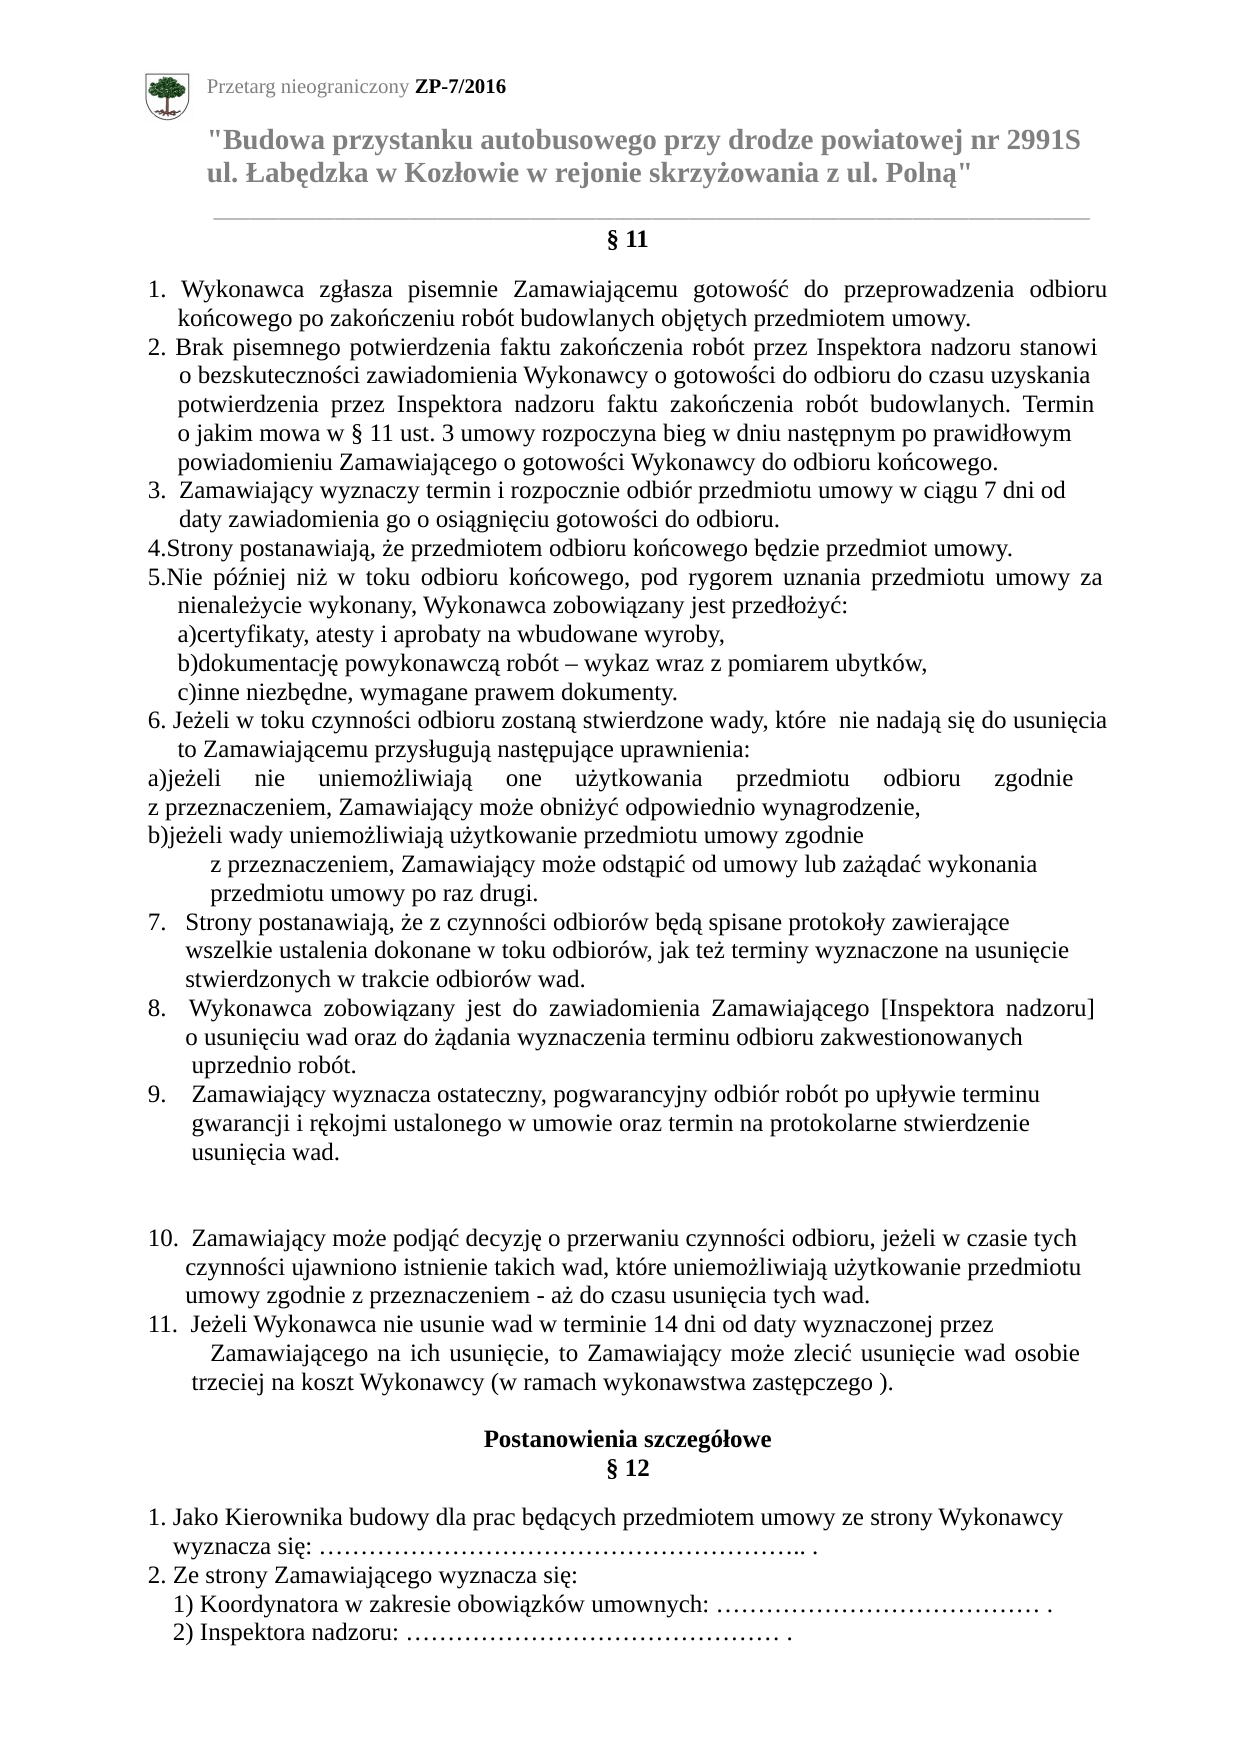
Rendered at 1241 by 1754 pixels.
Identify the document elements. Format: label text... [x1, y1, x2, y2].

text powiadomieniu Zamawiającego o gotowości Wykonawcy do odbioru końcowego. [177, 447, 1107, 475]
text 6. Jeżeli w toku czynności odbioru zostaną stwierdzone wady, które nie nadają się do usunięcia to Zamawiającemu przysługują następujące uprawnienia: [148, 705, 1107, 763]
text stwierdzonych w trakcie odbiorów wad. [148, 964, 1107, 993]
text 2) Inspektora nadzoru: ……………………………………… . [148, 1617, 1107, 1646]
list inne niezbędne, wymagane prawem dokumenty. [177, 677, 1107, 705]
text Zamawiającego na ich usunięcie, to Zamawiający może zlecić usunięcie wad osobie trzeciej na koszt Wykonawcy (w ramach wykonawstwa zastępczego ). [148, 1338, 1107, 1395]
text § 12 [148, 1453, 1107, 1482]
text wszelkie ustalenia dokonane w toku odbiorów, jak też terminy wyznaczone na usunięcie [148, 935, 1107, 964]
list Nie później niż w toku odbioru końcowego, pod rygorem uznania przedmiotu umowy za nienależycie wykonany, Wykonawca zobowiązany jest przedłożyć: [848, 590, 1103, 619]
text 1. Wykonawca zgłasza pisemnie Zamawiającemu gotowość do przeprowadzenia odbioru końcowego po zakończeniu robót budowlanych objętych przedmiotem umowy. [148, 274, 1107, 332]
text 1. Jako Kierownika budowy dla prac będących przedmiotem umowy ze strony Wykonawcy wyznacza się: ………………………………………………….. . [148, 1502, 1107, 1560]
text 8. Wykonawca zobowiązany jest do zawiadomienia Zamawiającego [Inspektora nadzoru] o usunięciu wad oraz do żądania wyznaczenia terminu odbioru zakwestionowanych [148, 993, 1107, 1050]
text 11. Jeżeli Wykonawca nie usunie wad w terminie 14 dni od daty wyznaczonej przez [148, 1309, 1107, 1338]
text 2. Brak pisemnego potwierdzenia faktu zakończenia robót przez Inspektora nadzoru stanowi o bezskuteczności zawiadomienia Wykonawcy o gotowości do odbioru do czasu uzyskania [148, 332, 1107, 389]
text z przeznaczeniem, Zamawiający może odstąpić od umowy lub zażądać wykonania [148, 849, 1107, 878]
text uprzednio robót. [148, 1050, 1107, 1079]
text umowy zgodnie z przeznaczeniem - aż do czasu usunięcia tych wad. [148, 1280, 1107, 1309]
text daty zawiadomienia go o osiągnięciu gotowości do odbioru. [148, 504, 1107, 533]
text usunięcia wad. [148, 1137, 1107, 1165]
list certyfikaty, atesty i aprobaty na wbudowane wyroby, [177, 619, 1107, 648]
text przedmiotu umowy po raz drugi. [148, 878, 1107, 907]
text Postanowienia szczegółowe [148, 1424, 1107, 1453]
text 1) Koordynatora w zakresie obowiązków umownych: ………………………………… . [148, 1589, 1107, 1617]
list jeżeli nie uniemożliwiają one użytkowania przedmiotu odbioru zgodnie z przeznaczeniem, Zamawiający może obniżyć odpowiednio wynagrodzenie, [148, 763, 1107, 820]
text 3. Zamawiający wyznaczy termin i rozpocznie odbiór przedmiotu umowy w ciągu 7 dni od [148, 475, 1107, 504]
list jeżeli wady uniemożliwiają użytkowanie przedmiotu umowy zgodnie [148, 820, 1107, 849]
text § 11 [148, 224, 1107, 253]
text 9. Zamawiający wyznacza ostateczny, pogwarancyjny odbiór robót po upływie terminu [148, 1079, 1107, 1108]
text gwarancji i rękojmi ustalonego w umowie oraz termin na protokolarne stwierdzenie [148, 1108, 1107, 1137]
text potwierdzenia przez Inspektora nadzoru faktu zakończenia robót budowlanych. Termin o jakim mowa w § 11 ust. 3 umowy rozpoczyna bieg w dniu następnym po prawidłowym [177, 389, 1107, 447]
text czynności ujawniono istnienie takich wad, które uniemożliwiają użytkowanie przedmiotu [148, 1252, 1107, 1280]
text 2. Ze strony Zamawiającego wyznacza się: [148, 1560, 1107, 1589]
text 7. Strony postanawiają, że z czynności odbiorów będą spisane protokoły zawierające [148, 907, 1107, 935]
list Strony postanawiają, że przedmiotem odbioru końcowego będzie przedmiot umowy. [148, 533, 1107, 562]
text 10. Zamawiający może podjąć decyzję o przerwaniu czynności odbioru, jeżeli w czasie tych [148, 1223, 1107, 1252]
list dokumentację powykonawczą robót – wykaz wraz z pomiarem ubytków, [177, 648, 1107, 677]
